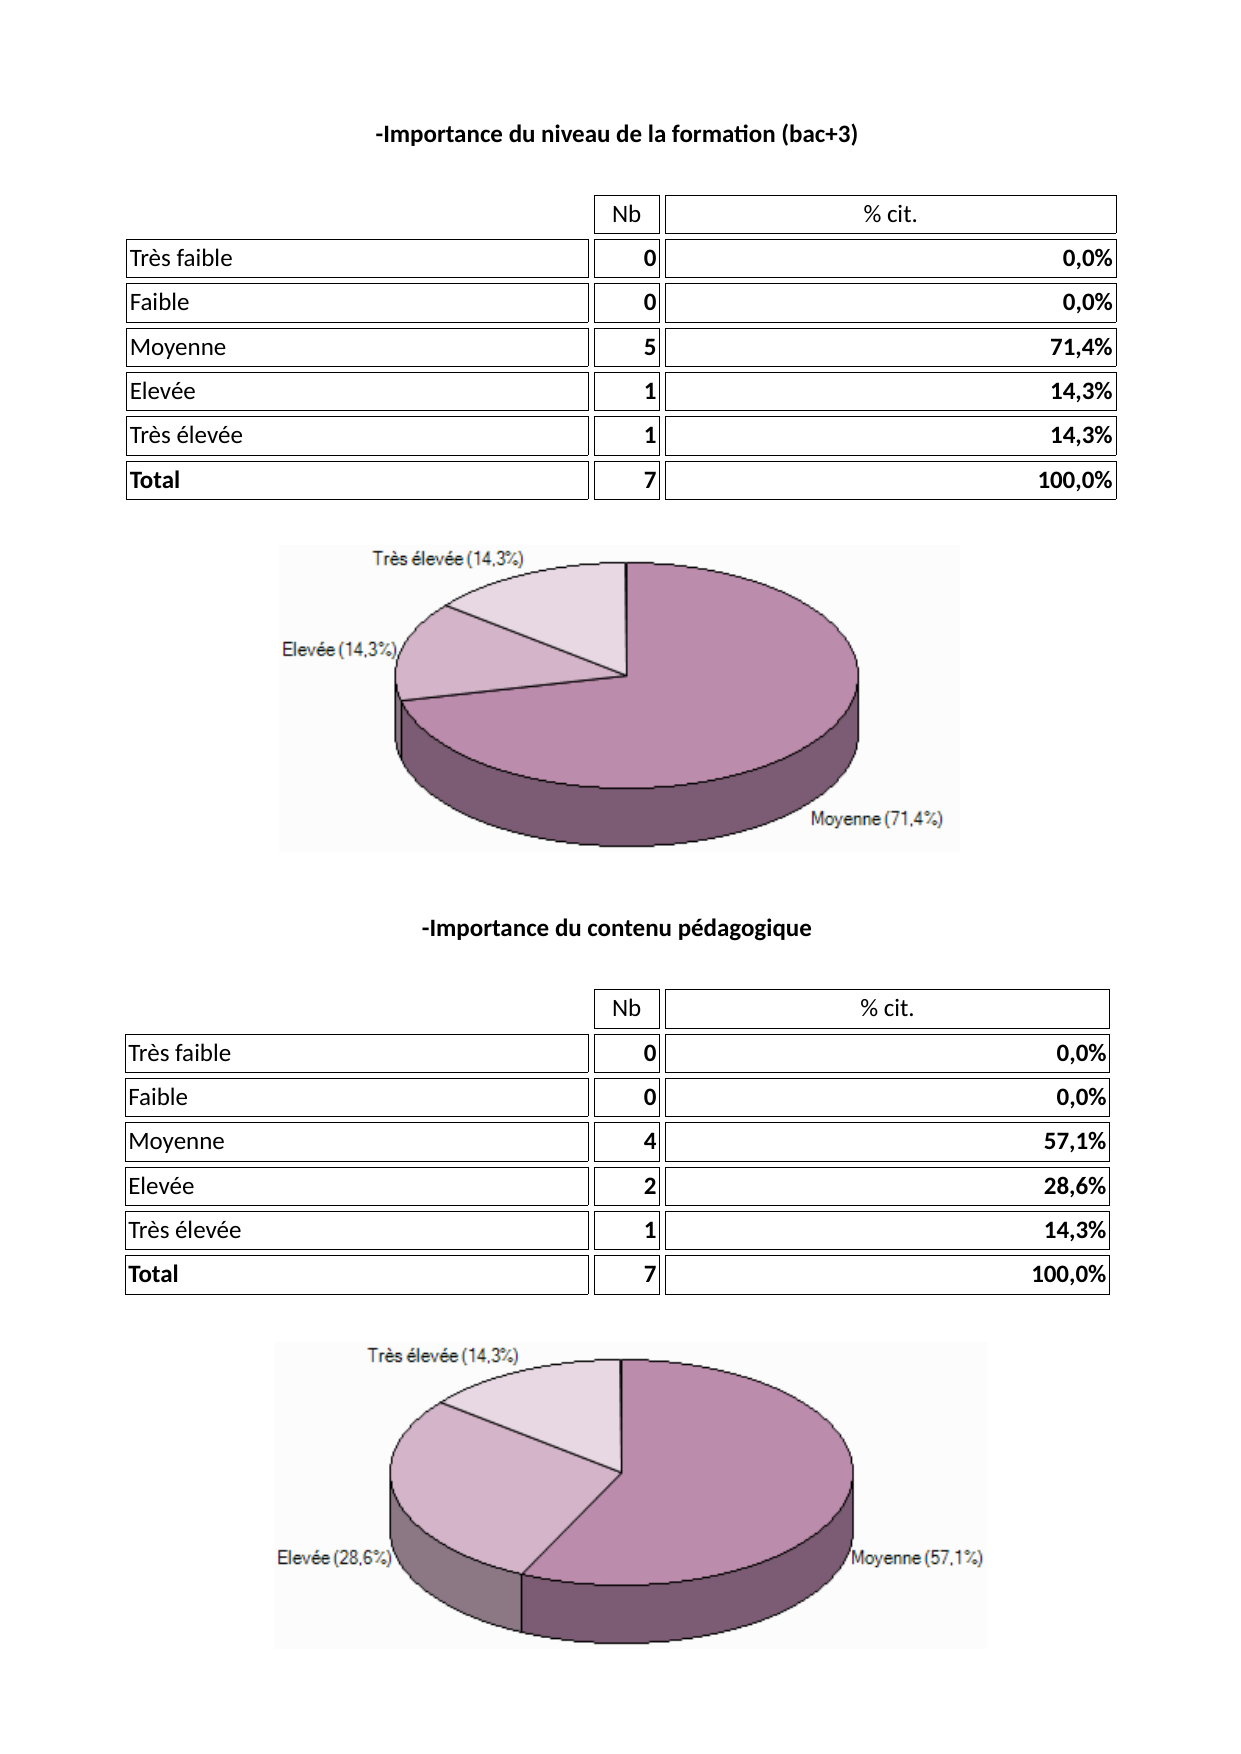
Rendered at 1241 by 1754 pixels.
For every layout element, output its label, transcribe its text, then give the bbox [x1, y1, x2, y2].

table_cell Faible [124, 280, 591, 325]
table_header [124, 192, 591, 236]
table_cell Très élevée [122, 1208, 591, 1252]
table_cell 0 [591, 280, 662, 325]
table_header Nb [591, 192, 662, 236]
table_cell 0,0% [663, 1031, 1112, 1075]
picture [274, 1342, 987, 1649]
table_cell 28,6% [663, 1164, 1112, 1208]
table_cell 57,1% [663, 1119, 1112, 1164]
text -Importance du niveau de la formation (bac+3) [118, 118, 1121, 149]
table_cell 0 [591, 1031, 662, 1075]
table_cell 7 [591, 458, 662, 502]
table_cell Très faible [124, 236, 591, 280]
picture [279, 545, 961, 852]
text -Importance du contenu pédagogique [118, 913, 1121, 943]
table_cell Moyenne [124, 325, 591, 369]
table_cell Très faible [122, 1031, 591, 1075]
table_cell Elevée [122, 1164, 591, 1208]
table_header Nb [591, 986, 662, 1031]
table_cell 14,3% [663, 414, 1119, 458]
table_cell 1 [591, 1208, 662, 1252]
table_cell 1 [591, 414, 662, 458]
table_cell Total [122, 1253, 591, 1297]
table_header % cit. [663, 192, 1119, 236]
table_cell 100,0% [663, 458, 1119, 502]
table_cell 5 [591, 325, 662, 369]
table_cell 14,3% [663, 369, 1119, 413]
table_cell 71,4% [663, 325, 1119, 369]
table_header [122, 986, 591, 1031]
table_cell 0 [591, 236, 662, 280]
table_cell Très élevée [124, 414, 591, 458]
table_cell 4 [591, 1119, 662, 1164]
table_header % cit. [663, 986, 1112, 1031]
table_cell Total [124, 458, 591, 502]
table_cell 14,3% [663, 1208, 1112, 1252]
table_cell 0,0% [663, 236, 1119, 280]
table_cell 0,0% [663, 1075, 1112, 1119]
table_cell Moyenne [122, 1119, 591, 1164]
table_cell 1 [591, 369, 662, 413]
table_cell 7 [591, 1253, 662, 1297]
table_cell 2 [591, 1164, 662, 1208]
table_cell 0,0% [663, 280, 1119, 325]
table_cell Elevée [124, 369, 591, 413]
table_cell Faible [122, 1075, 591, 1119]
table_cell 0 [591, 1075, 662, 1119]
